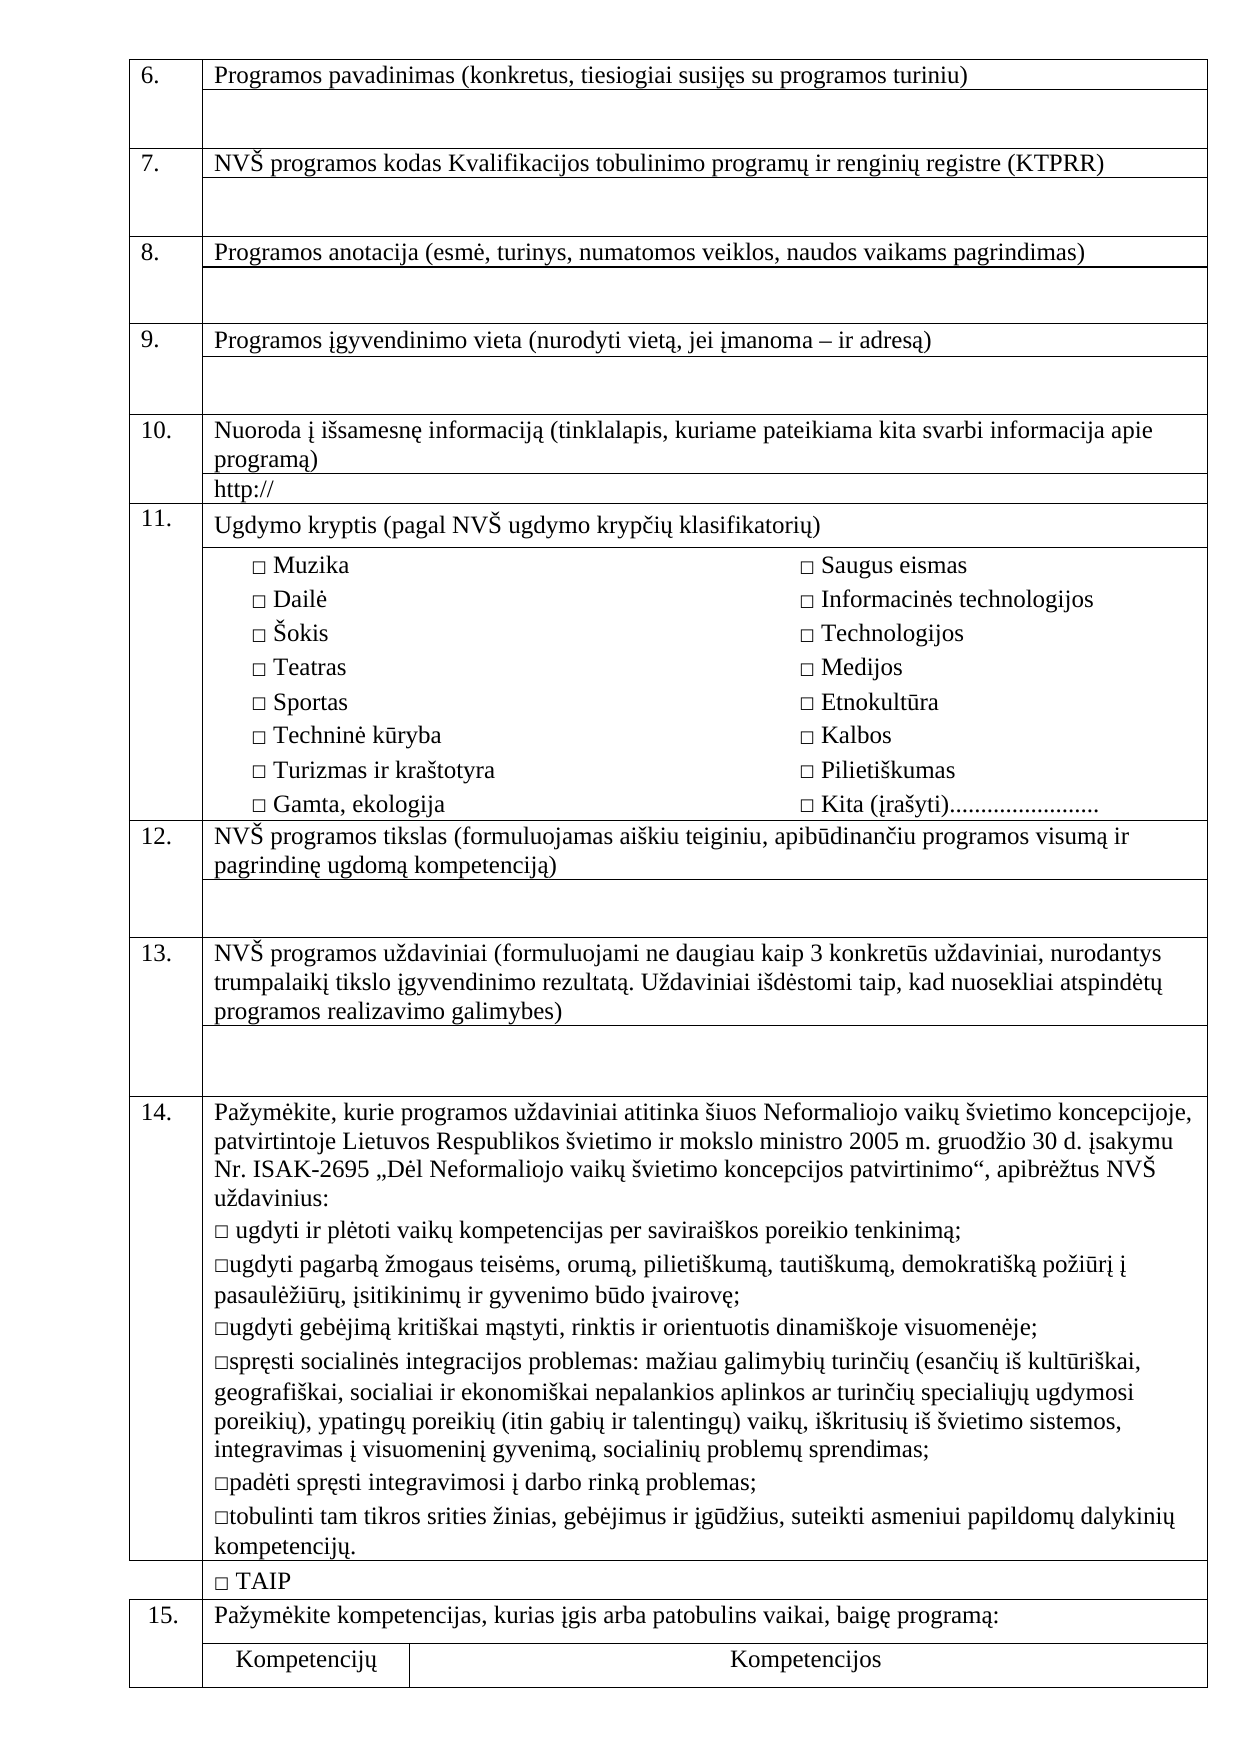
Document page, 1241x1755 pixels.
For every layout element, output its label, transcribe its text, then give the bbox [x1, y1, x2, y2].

table_cell [203, 880, 1207, 937]
table_cell ☐ Muzika ☐ Dailė ☐ Šokis ☐ Teatras ☐ Sportas ☐ Techninė kūryba ☐ Turizmas ir kraštotyra ☐ Gamta, ekologija [203, 548, 751, 820]
table_cell NVŠ programos kodas Kvalifikacijos tobulinimo programų ir renginių registre (KTPRR) [203, 149, 1207, 177]
table_cell [203, 178, 1207, 236]
table_cell 10. [130, 415, 202, 502]
table_cell [203, 90, 1207, 147]
table_cell 14. [130, 1097, 202, 1560]
table_cell ☐ TAIP [203, 1561, 1207, 1599]
table_cell Programos anotacija (esmė, turinys, numatomos veiklos, naudos vaikams pagrindimas) [203, 237, 1207, 266]
table_cell ☐ Saugus eismas ☐ Informacinės technologijos ☐ Technologijos ☐ Medijos ☐ Etnokultūra ☐ Kalbos ☐ Pilietiškumas ☐ Kita (įrašyti)........................ [751, 548, 1207, 820]
table_cell Ugdymo kryptis (pagal NVŠ ugdymo krypčių klasifikatorių) [203, 504, 1207, 547]
table_cell [203, 268, 1207, 323]
table_cell Nuoroda į išsamesnę informaciją (tinklalapis, kuriame pateikiama kita svarbi informacija apie programą) [203, 415, 1207, 473]
table_cell Kompetencijų [203, 1644, 409, 1687]
table_cell 7. [130, 149, 202, 236]
table_cell [203, 357, 1207, 414]
table_cell NVŠ programos uždaviniai (formuluojami ne daugiau kaip 3 konkretūs uždaviniai, nurodantys trumpalaikį tikslo įgyvendinimo rezultatą. Uždaviniai išdėstomi taip, kad nuosekliai atspindėtų programos realizavimo galimybes) [203, 938, 1207, 1024]
table_cell NVŠ programos tikslas (formuluojamas aiškiu teiginiu, apibūdinančiu programos visumą ir pagrindinę ugdomą kompetenciją) [203, 821, 1207, 879]
table_cell Programos pavadinimas (konkretus, tiesiogiai susijęs su programos turiniu) [203, 60, 1207, 89]
table_cell 13. [130, 938, 202, 1096]
table_cell 11. [130, 504, 202, 820]
table_cell Kompetencijos [410, 1644, 1207, 1687]
table_cell Pažymėkite kompetencijas, kurias įgis arba patobulins vaikai, baigę programą: [203, 1600, 1207, 1643]
table_cell 9. [130, 324, 202, 414]
table_cell 6. [130, 60, 202, 147]
table_cell [203, 1026, 1207, 1096]
table_cell 8. [130, 237, 202, 323]
table_cell 12. [130, 821, 202, 937]
table_cell 15. [130, 1600, 202, 1687]
table_cell Programos įgyvendinimo vieta (nurodyti vietą, jei įmanoma – ir adresą) [203, 324, 1207, 356]
table_cell Pažymėkite, kurie programos uždaviniai atitinka šiuos Neformaliojo vaikų švietimo koncepcijoje, patvirtintoje Lietuvos Respublikos švietimo ir mokslo ministro 2005 m. gruodžio 30 d. įsakymu Nr. ISAK-2695 „Dėl Neformaliojo vaikų švietimo koncepcijos patvirtinimo“, apibrėžtus NVŠ uždavinius: ☐ ugdyti ir plėtoti vaikų kompetencijas per saviraiškos poreikio tenkinimą; ☐ugdyti pagarbą žmogaus teisėms, orumą, pilietiškumą, tautiškumą, demokratišką požiūrį į pasaulėžiūrų, įsitikinimų ir gyvenimo būdo įvairovę; ☐ugdyti gebėjimą kritiškai mąstyti, rinktis ir orientuotis dinamiškoje visuomenėje; ☐spręsti socialinės integracijos problemas: mažiau galimybių turinčių (esančių iš kultūriškai, geografiškai, socialiai ir ekonomiškai nepalankios aplinkos ar turinčių specialiųjų ugdymosi poreikių), ypatingų poreikių (itin gabių ir talentingų) vaikų, iškritusių iš švietimo sistemos, integravimas į visuomeninį gyvenimą, socialinių problemų sprendimas; ☐padėti spręsti integravimosi į darbo rinką problemas; ☐tobulinti tam tikros srities žinias, gebėjimus ir įgūdžius, suteikti asmeniui papildomų dalykinių kompetencijų. [203, 1097, 1207, 1560]
table_cell http:// [203, 474, 1207, 502]
